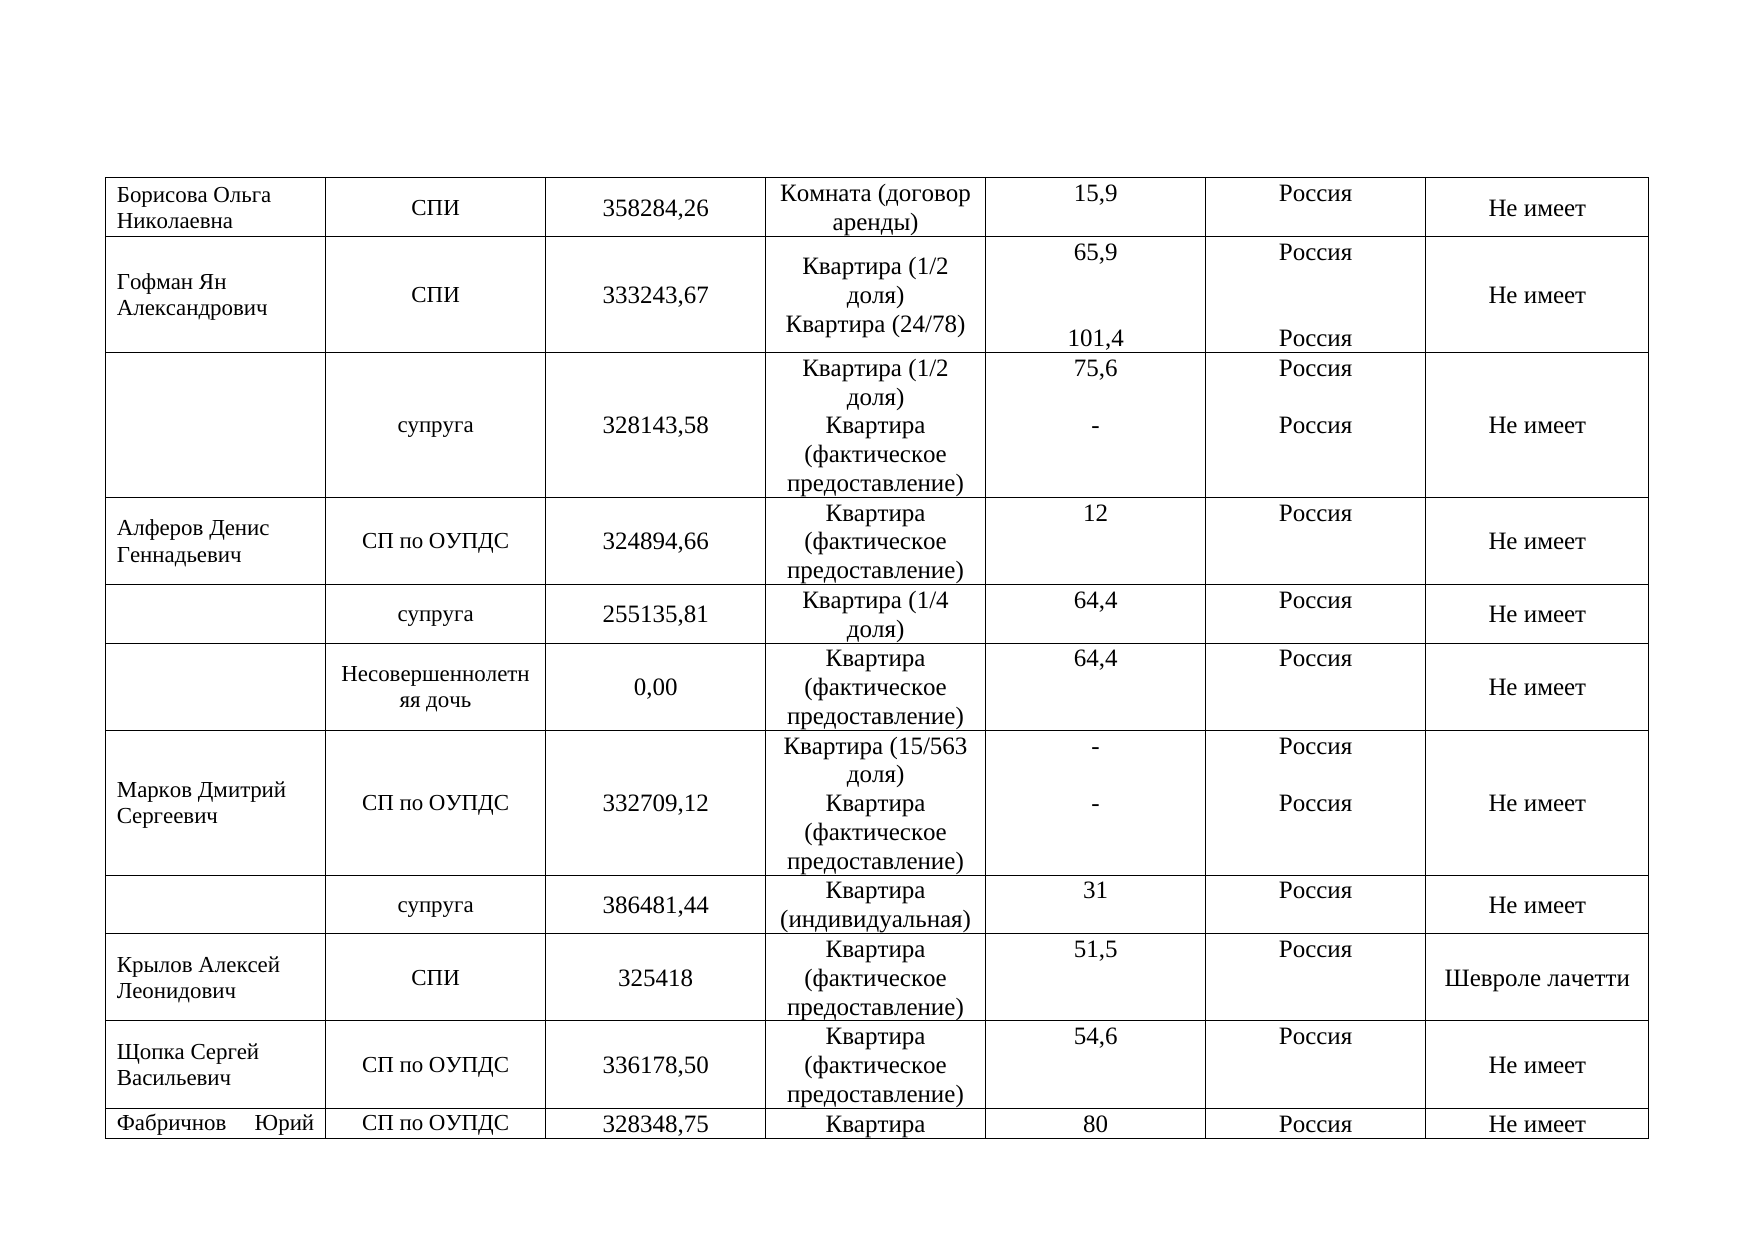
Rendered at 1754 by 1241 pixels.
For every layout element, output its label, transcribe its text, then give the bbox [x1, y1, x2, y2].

table_cell Квартира (фактическое предоставление) [766, 644, 985, 730]
table_cell 0,00 [546, 644, 765, 730]
table_cell 358284,26 [546, 178, 765, 236]
table_cell Не имеет [1426, 644, 1648, 730]
table_cell Россия [1206, 585, 1425, 642]
table_cell 54,6 [986, 1021, 1205, 1108]
table_cell Несовершеннолетняя дочь [326, 644, 545, 730]
table_cell Россия [1206, 1109, 1425, 1137]
table_cell Борисова Ольга Николаевна [106, 178, 325, 236]
table_cell Не имеет [1426, 353, 1648, 497]
table_cell Щопка Сергей Васильевич [106, 1021, 325, 1108]
table_cell Квартира (1/2 доля) Квартира (24/78) [766, 237, 985, 352]
table_cell 255135,81 [546, 585, 765, 642]
table_cell Квартира [766, 1109, 985, 1137]
table_cell Алферов Денис Геннадьевич [106, 498, 325, 584]
table_cell Россия Россия [1206, 731, 1425, 874]
table_cell 332709,12 [546, 731, 765, 874]
table_cell Квартира (1/4 доля) [766, 585, 985, 642]
table_cell 51,5 [986, 934, 1205, 1020]
table_cell Россия [1206, 1021, 1425, 1108]
table_cell Фабричнов Юрий [106, 1109, 325, 1137]
table_cell Россия [1206, 178, 1425, 236]
table_cell 64,4 [986, 644, 1205, 730]
table_cell СПИ [326, 934, 545, 1020]
table_cell СП по ОУПДС [326, 1109, 545, 1137]
table_cell Не имеет [1426, 1109, 1648, 1137]
table_cell [106, 876, 325, 933]
table_cell Не имеет [1426, 178, 1648, 236]
table_cell Квартира (фактическое предоставление) [766, 1021, 985, 1108]
table_cell [106, 644, 325, 730]
table_cell Крылов Алексей Леонидович [106, 934, 325, 1020]
table_cell Шевроле лачетти [1426, 934, 1648, 1020]
table_cell Не имеет [1426, 731, 1648, 874]
table_cell 65,9 101,4 [986, 237, 1205, 352]
table_cell Не имеет [1426, 876, 1648, 933]
table_cell Квартира (15/563 доля) Квартира (фактическое предоставление) [766, 731, 985, 874]
table_cell Квартира (индивидуальная) [766, 876, 985, 933]
table_cell СП по ОУПДС [326, 731, 545, 874]
table_cell [106, 585, 325, 642]
table_cell СП по ОУПДС [326, 1021, 545, 1108]
table_cell Россия [1206, 876, 1425, 933]
table_cell Не имеет [1426, 237, 1648, 352]
table_cell 328348,75 [546, 1109, 765, 1137]
table_cell Гофман Ян Александрович [106, 237, 325, 352]
table_cell супруга [326, 876, 545, 933]
table_cell Комната (договор аренды) [766, 178, 985, 236]
table_cell 336178,50 [546, 1021, 765, 1108]
table_cell СПИ [326, 178, 545, 236]
table_cell Марков Дмитрий Сергеевич [106, 731, 325, 874]
table_cell 328143,58 [546, 353, 765, 497]
table_cell 75,6 - [986, 353, 1205, 497]
table_cell Россия [1206, 644, 1425, 730]
table_cell 80 [986, 1109, 1205, 1137]
table_cell Квартира (фактическое предоставление) [766, 498, 985, 584]
table_cell супруга [326, 585, 545, 642]
table_cell 333243,67 [546, 237, 765, 352]
table_cell супруга [326, 353, 545, 497]
table_cell СПИ [326, 237, 545, 352]
table_cell Россия [1206, 934, 1425, 1020]
table_cell 325418 [546, 934, 765, 1020]
table_cell 12 [986, 498, 1205, 584]
table_cell [106, 353, 325, 497]
table_cell 64,4 [986, 585, 1205, 642]
table_cell Не имеет [1426, 1021, 1648, 1108]
table_cell - - [986, 731, 1205, 874]
table_cell 15,9 [986, 178, 1205, 236]
table_cell 386481,44 [546, 876, 765, 933]
table_cell Не имеет [1426, 498, 1648, 584]
table_cell 31 [986, 876, 1205, 933]
table_cell Россия Россия [1206, 237, 1425, 352]
table_cell 324894,66 [546, 498, 765, 584]
table_cell Квартира (фактическое предоставление) [766, 934, 985, 1020]
table_cell СП по ОУПДС [326, 498, 545, 584]
table_cell Россия [1206, 498, 1425, 584]
table_cell Квартира (1/2 доля) Квартира (фактическое предоставление) [766, 353, 985, 497]
table_cell Не имеет [1426, 585, 1648, 642]
table_cell Россия Россия [1206, 353, 1425, 497]
